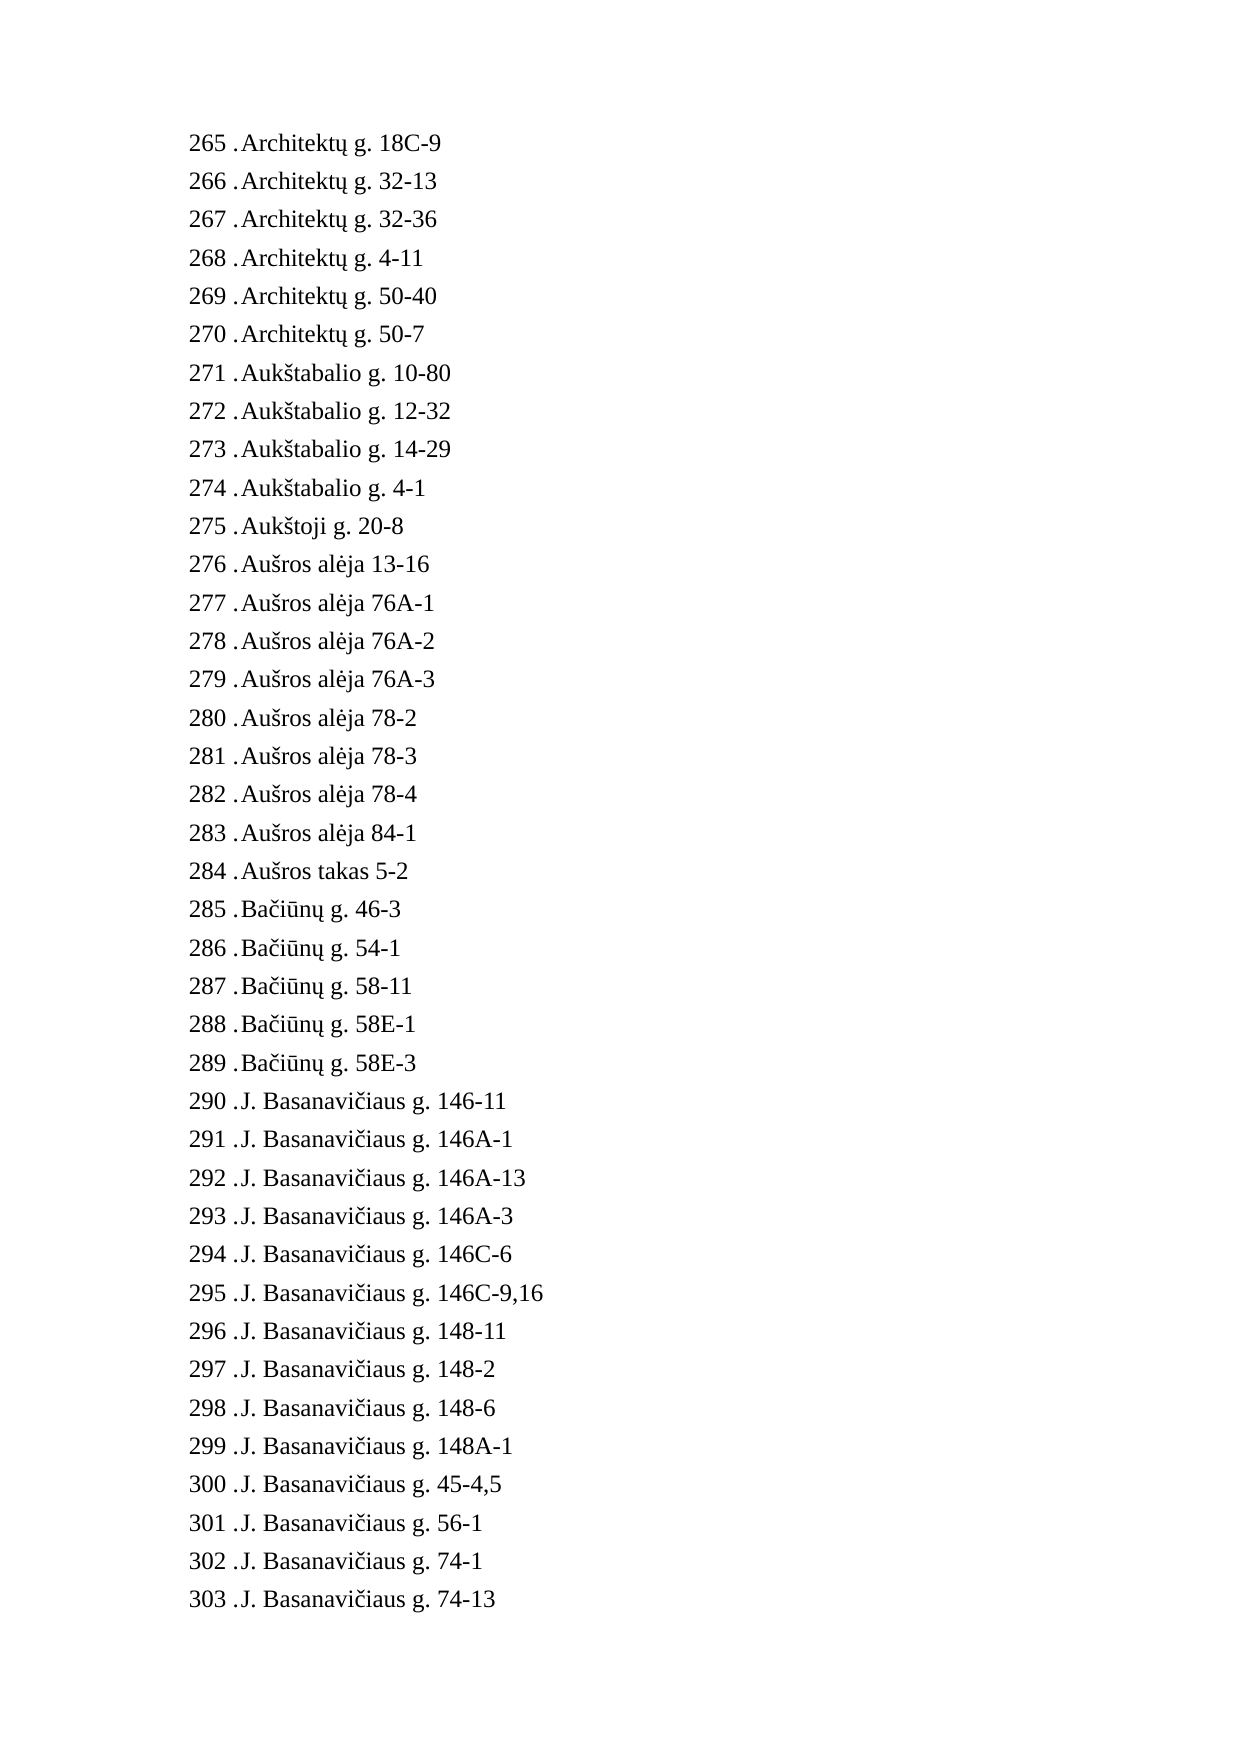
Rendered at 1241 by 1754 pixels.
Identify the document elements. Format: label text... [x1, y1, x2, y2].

table_cell J. Basanavičiaus g. 148-2 [238, 1345, 612, 1383]
table_cell J. Basanavičiaus g. 146C-6 [238, 1230, 612, 1268]
table_cell . [229, 1153, 237, 1191]
table_cell . [229, 348, 237, 386]
table_cell 266 [180, 156, 229, 195]
table_cell 275 [180, 501, 229, 540]
table_cell [612, 961, 617, 1000]
table_cell 300 [180, 1460, 229, 1498]
table_cell [612, 770, 617, 808]
table_cell [612, 1498, 617, 1536]
table_cell 274 [180, 463, 229, 501]
table_cell . [229, 118, 237, 156]
table_cell Aukštabalio g. 14-29 [238, 425, 612, 463]
table_cell Bačiūnų g. 46-3 [238, 885, 612, 923]
table_cell Aukštabalio g. 4-1 [238, 463, 612, 501]
table_cell . [229, 233, 237, 271]
table_cell J. Basanavičiaus g. 146-11 [238, 1076, 612, 1115]
table_cell [612, 386, 617, 425]
table_cell 285 [180, 885, 229, 923]
table_cell 273 [180, 425, 229, 463]
table_cell . [229, 693, 237, 731]
table_cell Aukštabalio g. 10-80 [238, 348, 612, 386]
table_cell [612, 156, 617, 195]
table_cell [612, 1460, 617, 1498]
table_cell . [229, 463, 237, 501]
table_cell [612, 846, 617, 885]
table_cell [612, 463, 617, 501]
table_cell 292 [180, 1153, 229, 1191]
table_cell 267 [180, 195, 229, 233]
table_cell Bačiūnų g. 58-11 [238, 961, 612, 1000]
table_cell . [229, 310, 237, 348]
table_cell Architektų g. 4-11 [238, 233, 612, 271]
table_cell J. Basanavičiaus g. 148-11 [238, 1306, 612, 1345]
table_cell [612, 578, 617, 616]
table_cell J. Basanavičiaus g. 146A-1 [238, 1115, 612, 1153]
table_cell 268 [180, 233, 229, 271]
table_cell 291 [180, 1115, 229, 1153]
table_cell [612, 1575, 617, 1613]
table_cell Aušros takas 5-2 [238, 846, 612, 885]
table_cell 299 [180, 1421, 229, 1460]
table_cell 279 [180, 655, 229, 693]
table_cell J. Basanavičiaus g. 146A-13 [238, 1153, 612, 1191]
table_cell . [229, 540, 237, 578]
table_cell [612, 118, 617, 156]
table_cell [612, 1076, 617, 1115]
table_cell 288 [180, 1000, 229, 1038]
table_cell . [229, 923, 237, 961]
table_cell . [229, 1306, 237, 1345]
table_cell 270 [180, 310, 229, 348]
table_cell 290 [180, 1076, 229, 1115]
table_cell Aušros alėja 13-16 [238, 540, 612, 578]
table_cell J. Basanavičiaus g. 146A-3 [238, 1191, 612, 1230]
table_cell J. Basanavičiaus g. 45-4,5 [238, 1460, 612, 1498]
table_cell [612, 1306, 617, 1345]
table_cell J. Basanavičiaus g. 74-1 [238, 1536, 612, 1575]
table_cell 295 [180, 1268, 229, 1306]
table_cell Aušros alėja 78-4 [238, 770, 612, 808]
table_cell Aušros alėja 78-3 [238, 731, 612, 770]
table_cell [612, 1153, 617, 1191]
table_cell . [229, 1421, 237, 1460]
table_cell [612, 1191, 617, 1230]
table_cell Aušros alėja 76A-1 [238, 578, 612, 616]
table_cell Architektų g. 18C-9 [238, 118, 612, 156]
table_cell [612, 655, 617, 693]
table_cell Bačiūnų g. 54-1 [238, 923, 612, 961]
table_cell Aušros alėja 76A-2 [238, 616, 612, 655]
table_cell . [229, 885, 237, 923]
table_cell Aušros alėja 76A-3 [238, 655, 612, 693]
table_cell [612, 425, 617, 463]
table_cell [612, 1115, 617, 1153]
table_cell [612, 195, 617, 233]
table_cell . [229, 1000, 237, 1038]
table_cell 297 [180, 1345, 229, 1383]
table_cell . [229, 731, 237, 770]
table_cell . [229, 425, 237, 463]
table_cell 293 [180, 1191, 229, 1230]
table_cell . [229, 808, 237, 846]
table_cell . [229, 156, 237, 195]
table_cell . [229, 1191, 237, 1230]
table_cell Aukštabalio g. 12-32 [238, 386, 612, 425]
table_cell [612, 808, 617, 846]
table_cell 296 [180, 1306, 229, 1345]
table_cell [612, 1230, 617, 1268]
table_cell 272 [180, 386, 229, 425]
table_cell . [229, 195, 237, 233]
table_cell 278 [180, 616, 229, 655]
table_cell [612, 923, 617, 961]
table_cell . [229, 1383, 237, 1421]
table_cell . [229, 655, 237, 693]
table_cell [612, 501, 617, 540]
table_cell 280 [180, 693, 229, 731]
table_cell 277 [180, 578, 229, 616]
table_cell [612, 271, 617, 310]
table_cell . [229, 1575, 237, 1613]
table_cell 289 [180, 1038, 229, 1076]
table_cell . [229, 846, 237, 885]
table_cell Architektų g. 50-40 [238, 271, 612, 310]
table_cell 301 [180, 1498, 229, 1536]
table_cell . [229, 1230, 237, 1268]
table_cell . [229, 501, 237, 540]
table_cell 276 [180, 540, 229, 578]
table_cell J. Basanavičiaus g. 74-13 [238, 1575, 612, 1613]
table_cell . [229, 1460, 237, 1498]
table_cell 298 [180, 1383, 229, 1421]
table_cell . [229, 616, 237, 655]
table_cell . [229, 1345, 237, 1383]
table_cell J. Basanavičiaus g. 146C-9,16 [238, 1268, 612, 1306]
table_cell 282 [180, 770, 229, 808]
table_cell . [229, 578, 237, 616]
table_cell Bačiūnų g. 58E-1 [238, 1000, 612, 1038]
table_cell Architektų g. 32-13 [238, 156, 612, 195]
table_cell [612, 731, 617, 770]
table_cell [612, 1268, 617, 1306]
table_cell [612, 1038, 617, 1076]
table_cell 283 [180, 808, 229, 846]
table_cell Aušros alėja 84-1 [238, 808, 612, 846]
table_cell 284 [180, 846, 229, 885]
table_cell 269 [180, 271, 229, 310]
table_cell [612, 1345, 617, 1383]
table_cell [612, 348, 617, 386]
table_cell Bačiūnų g. 58E-3 [238, 1038, 612, 1076]
table_cell [612, 885, 617, 923]
table_cell Architektų g. 32-36 [238, 195, 612, 233]
table_cell . [229, 386, 237, 425]
table_cell [612, 616, 617, 655]
table_cell J. Basanavičiaus g. 148-6 [238, 1383, 612, 1421]
table_cell Aukštoji g. 20-8 [238, 501, 612, 540]
table_cell 302 [180, 1536, 229, 1575]
table_cell Aušros alėja 78-2 [238, 693, 612, 731]
table_cell [612, 1421, 617, 1460]
table_cell J. Basanavičiaus g. 148A-1 [238, 1421, 612, 1460]
table_cell [612, 1000, 617, 1038]
table_cell 286 [180, 923, 229, 961]
table_cell 294 [180, 1230, 229, 1268]
table_cell [612, 540, 617, 578]
table_cell [612, 1383, 617, 1421]
table_cell . [229, 1536, 237, 1575]
table_cell . [229, 271, 237, 310]
table_cell . [229, 1498, 237, 1536]
table_cell 265 [180, 118, 229, 156]
table_cell . [229, 961, 237, 1000]
table_cell 271 [180, 348, 229, 386]
table_cell [612, 1536, 617, 1575]
table_cell [612, 693, 617, 731]
table_cell [612, 310, 617, 348]
table_cell 303 [180, 1575, 229, 1613]
table_cell . [229, 1268, 237, 1306]
table_cell Architektų g. 50-7 [238, 310, 612, 348]
table_cell . [229, 1076, 237, 1115]
table_cell [612, 233, 617, 271]
table_cell 281 [180, 731, 229, 770]
table_cell . [229, 1038, 237, 1076]
table_cell . [229, 1115, 237, 1153]
table_cell 287 [180, 961, 229, 1000]
table_cell . [229, 770, 237, 808]
table_cell J. Basanavičiaus g. 56-1 [238, 1498, 612, 1536]
